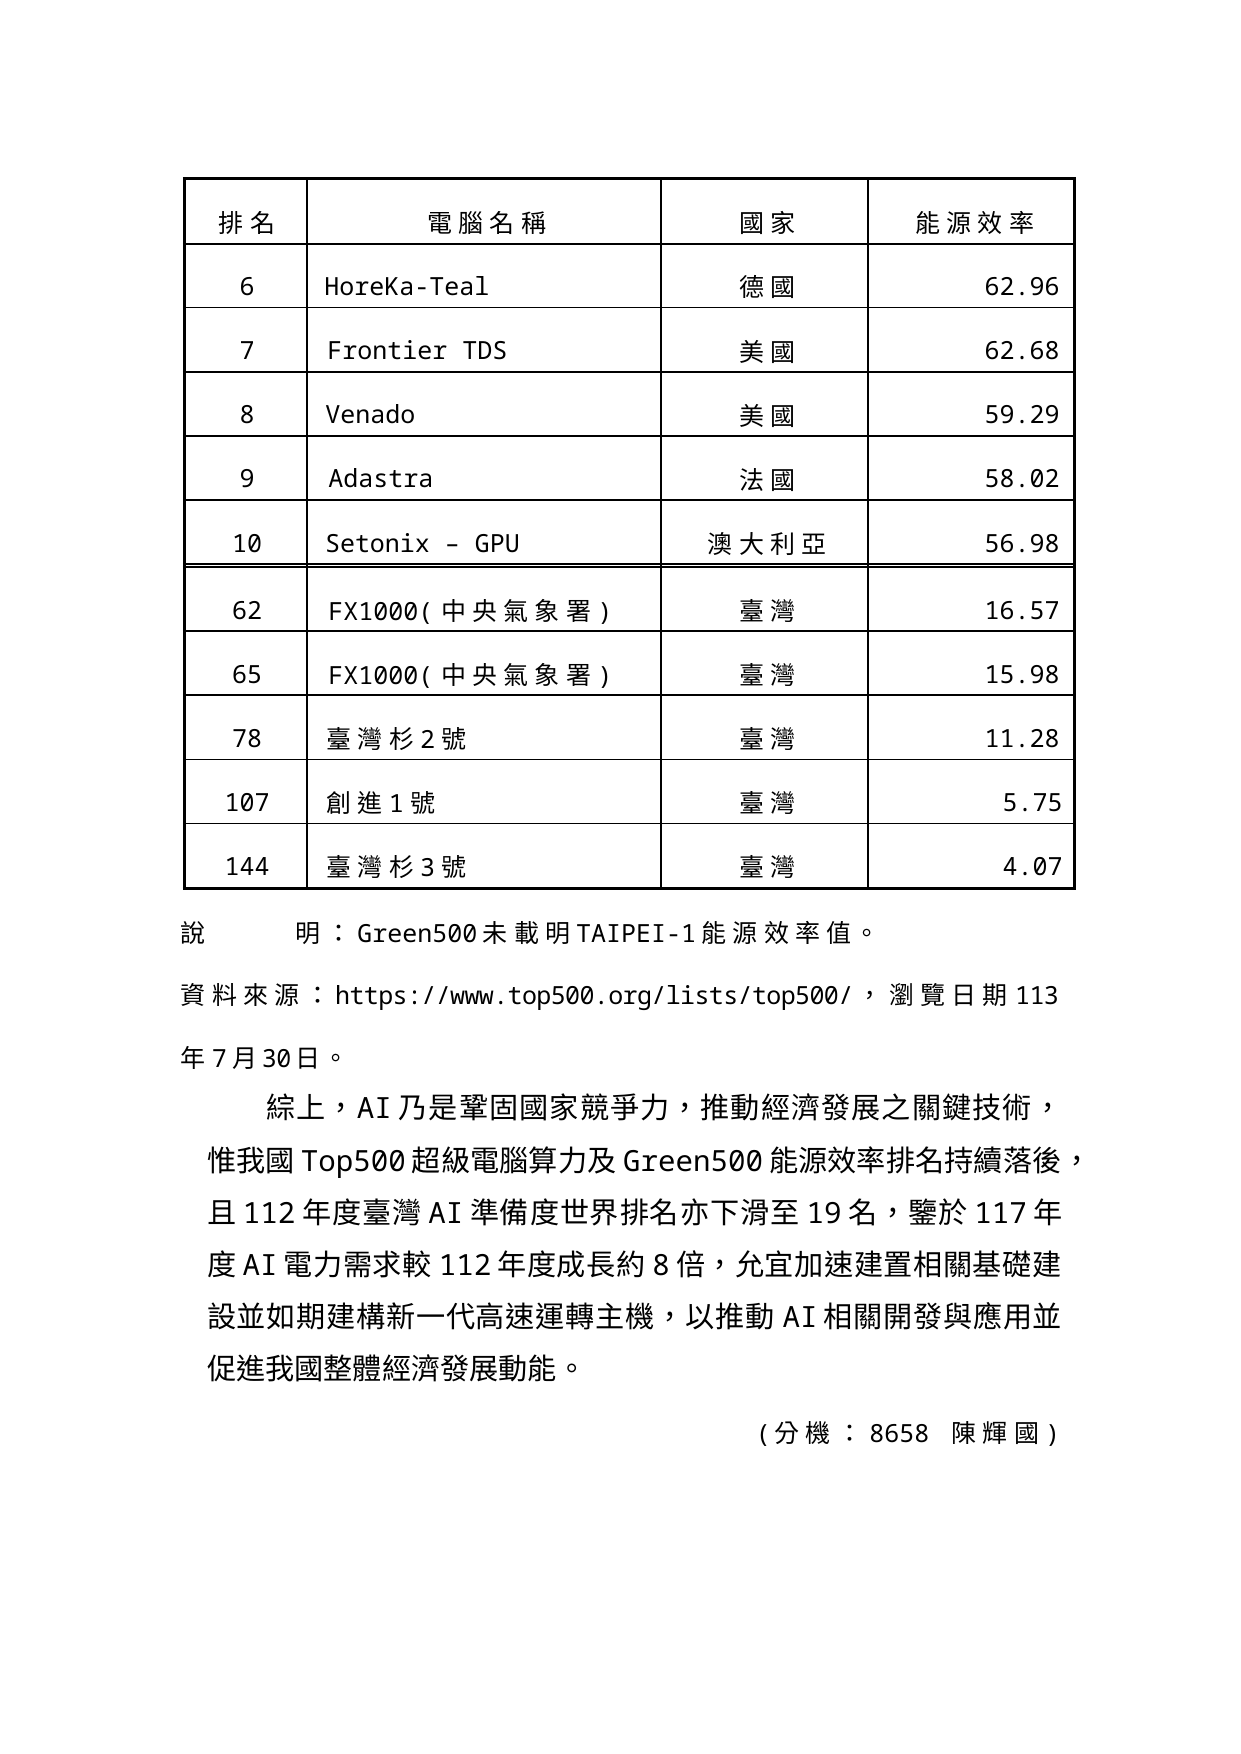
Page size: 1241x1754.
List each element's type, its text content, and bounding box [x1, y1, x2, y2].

table_cell 62 [186, 568, 306, 630]
table_cell 9 [186, 437, 306, 499]
table_cell 59.29 [869, 373, 1073, 435]
table_cell 11.28 [869, 696, 1073, 758]
table_cell Adastra [308, 437, 660, 499]
text 資料來源：https://www.top500.org/lists/top500/，瀏覽日期113年7月30日。 [177, 952, 1063, 1077]
text 說 明：Green500未載明TAIPEI-1能源效率值。 [177, 890, 1063, 952]
table_cell FX1000(中央氣象署) [308, 632, 660, 694]
table_cell 62.96 [869, 245, 1073, 307]
table_cell 16.57 [869, 568, 1073, 630]
table_cell Setonix – GPU [308, 501, 660, 563]
table_cell 法國 [662, 437, 867, 499]
table_cell 臺灣 [662, 696, 867, 758]
table_cell 58.02 [869, 437, 1073, 499]
table_header 能源效率 [869, 180, 1073, 243]
table_cell 臺灣 [662, 760, 867, 822]
table_cell 4.07 [869, 824, 1073, 887]
table_cell 8 [186, 373, 306, 435]
table_cell 15.98 [869, 632, 1073, 694]
text (分機：8658 陳輝國) [177, 1390, 1063, 1452]
table_cell 62.68 [869, 308, 1073, 371]
table_cell 美國 [662, 373, 867, 435]
table_cell 德國 [662, 245, 867, 307]
table_header 排名 [186, 180, 306, 243]
table_cell 6 [186, 245, 306, 307]
table_cell 臺灣杉2號 [308, 696, 660, 758]
table_cell 創進1號 [308, 760, 660, 822]
table_cell Frontier TDS [308, 308, 660, 371]
table_header 電腦名稱 [308, 180, 660, 243]
table_cell 10 [186, 501, 306, 563]
table_cell 臺灣杉3號 [308, 824, 660, 887]
table_cell 臺灣 [662, 568, 867, 630]
table_cell 7 [186, 308, 306, 371]
text 綜上，AI乃是鞏固國家競爭力，推動經濟發展之關鍵技術，惟我國Top500超級電腦算力及Green500能源效率排名持續落後，且112年度臺灣AI準備度世界排名亦下滑至19名，鑒於117年度AI電力需求較112年度成長約8倍，允宜加速建置相關基礎建設並如期建構新一代高速運轉主機，以推動AI相關開發與應用並促進我國整體經濟發展動能。 [207, 1077, 1063, 1390]
table_cell Venado [308, 373, 660, 435]
table_cell 美國 [662, 308, 867, 371]
table_cell 78 [186, 696, 306, 758]
table_cell 5.75 [869, 760, 1073, 822]
table_cell 65 [186, 632, 306, 694]
table_header 國家 [662, 180, 867, 243]
table_cell 臺灣 [662, 632, 867, 694]
table_cell HoreKa-Teal [308, 245, 660, 307]
table_cell 107 [186, 760, 306, 822]
table_cell FX1000(中央氣象署) [308, 568, 660, 630]
table_cell 澳大利亞 [662, 501, 867, 563]
table_cell 56.98 [869, 501, 1073, 563]
table_cell 臺灣 [662, 824, 867, 887]
table_cell 144 [186, 824, 306, 887]
